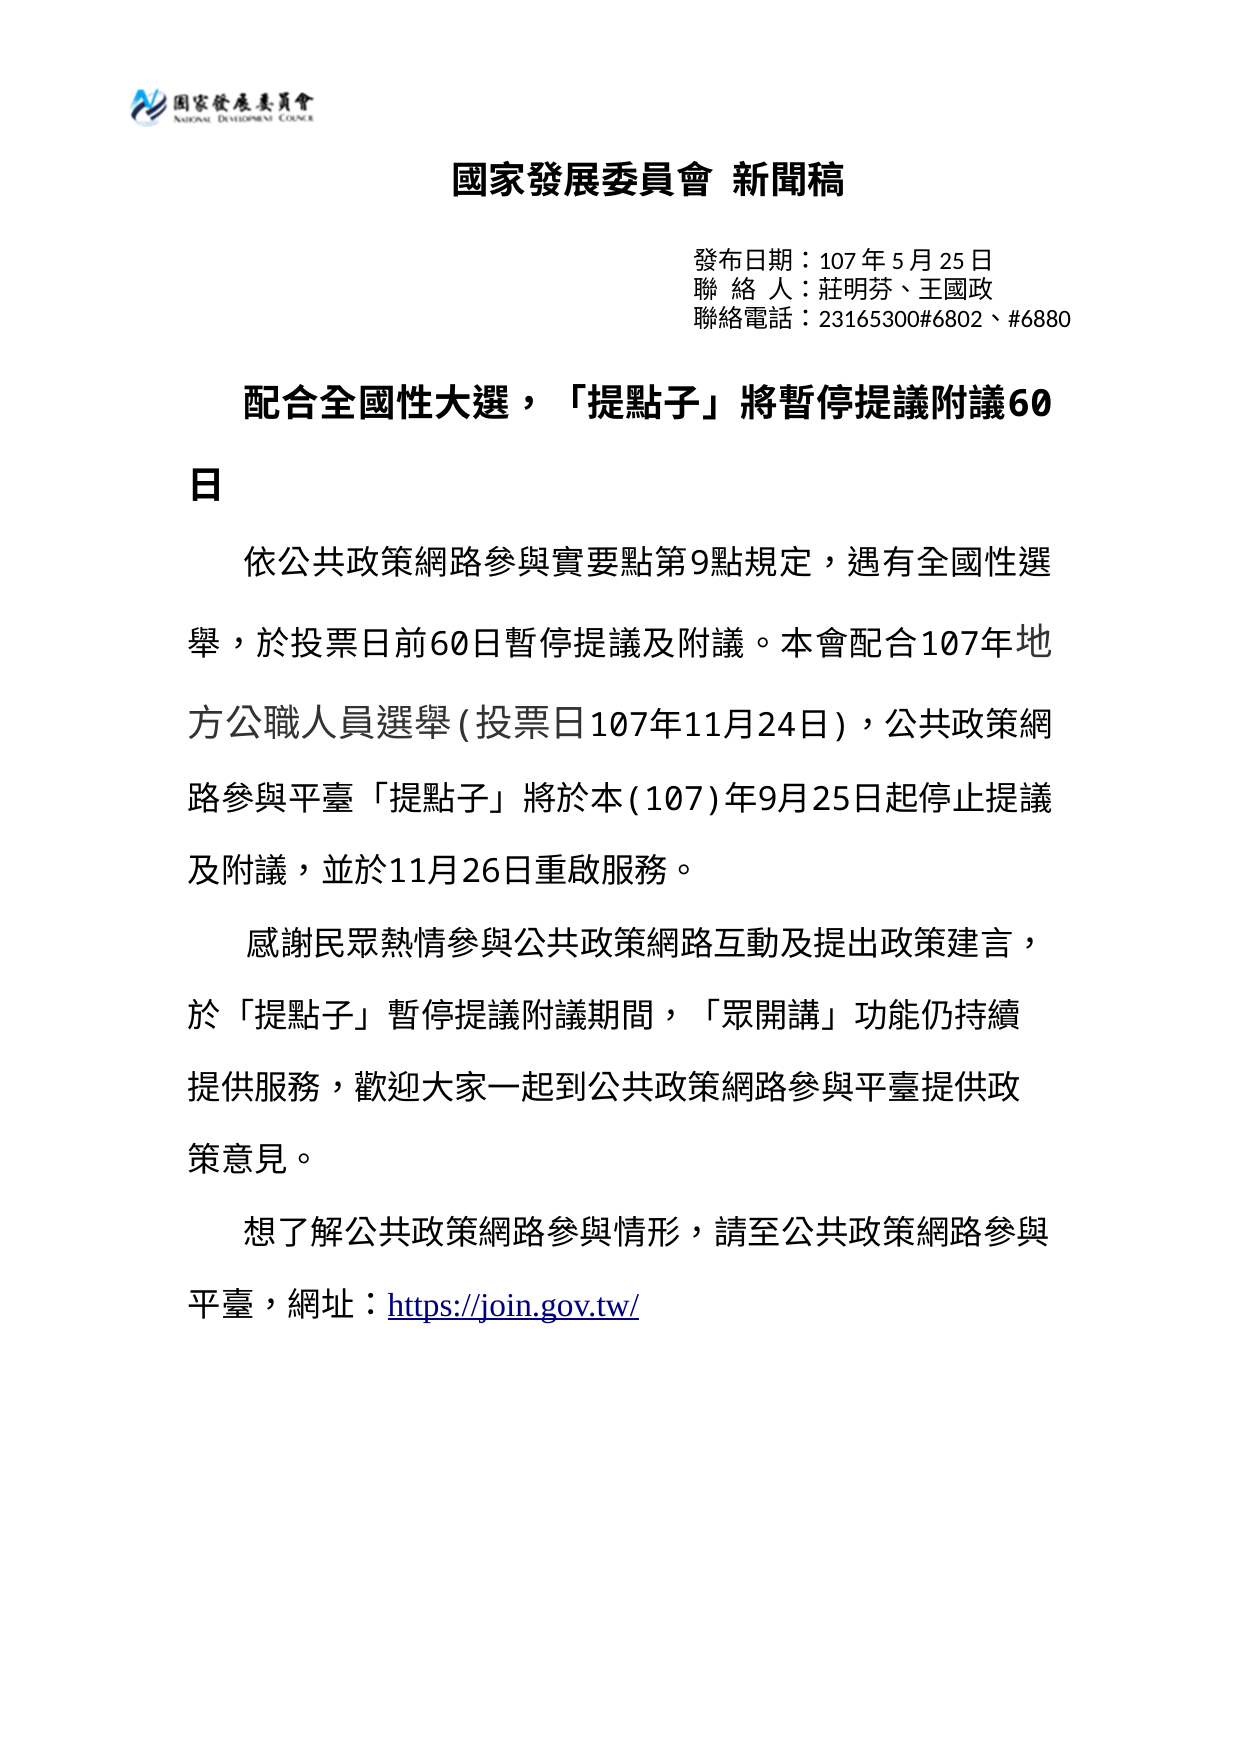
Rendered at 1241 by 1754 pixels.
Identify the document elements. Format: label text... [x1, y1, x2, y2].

text 聯絡電話：23165300#6802、#6880 [693, 304, 1110, 333]
text 聯 絡 人：莊明芬、王國政 [693, 275, 1110, 304]
text 感謝民眾熱情參與公共政策網路互動及提出政策建言，於「提點子」暫停提議附議期間，「眾開講」功能仍持續提供服務，歡迎大家一起到公共政策網路參與平臺提供政策意見。 [187, 916, 1053, 1181]
text 國家發展委員會 新聞稿 [187, 150, 1053, 204]
text 想了解公共政策網路參與情形，請至公共政策網路參與平臺，網址：https://join.gov.tw/ [187, 1206, 1053, 1326]
text 配合全國性大選，「提點子」將暫停提議附議60日 [187, 373, 1053, 509]
text 發布日期：107年5月25日 [693, 246, 1110, 275]
text 依公共政策網路參與實要點第9點規定，遇有全國性選舉，於投票日前60日暫停提議及附議。本會配合107年地方公職人員選舉(投票日107年11月24日)，公共政策網路參與平臺「提點子」將於本(107)年9月25日起停止提議及附議，並於11月26日重啟服務。 [187, 536, 1053, 892]
